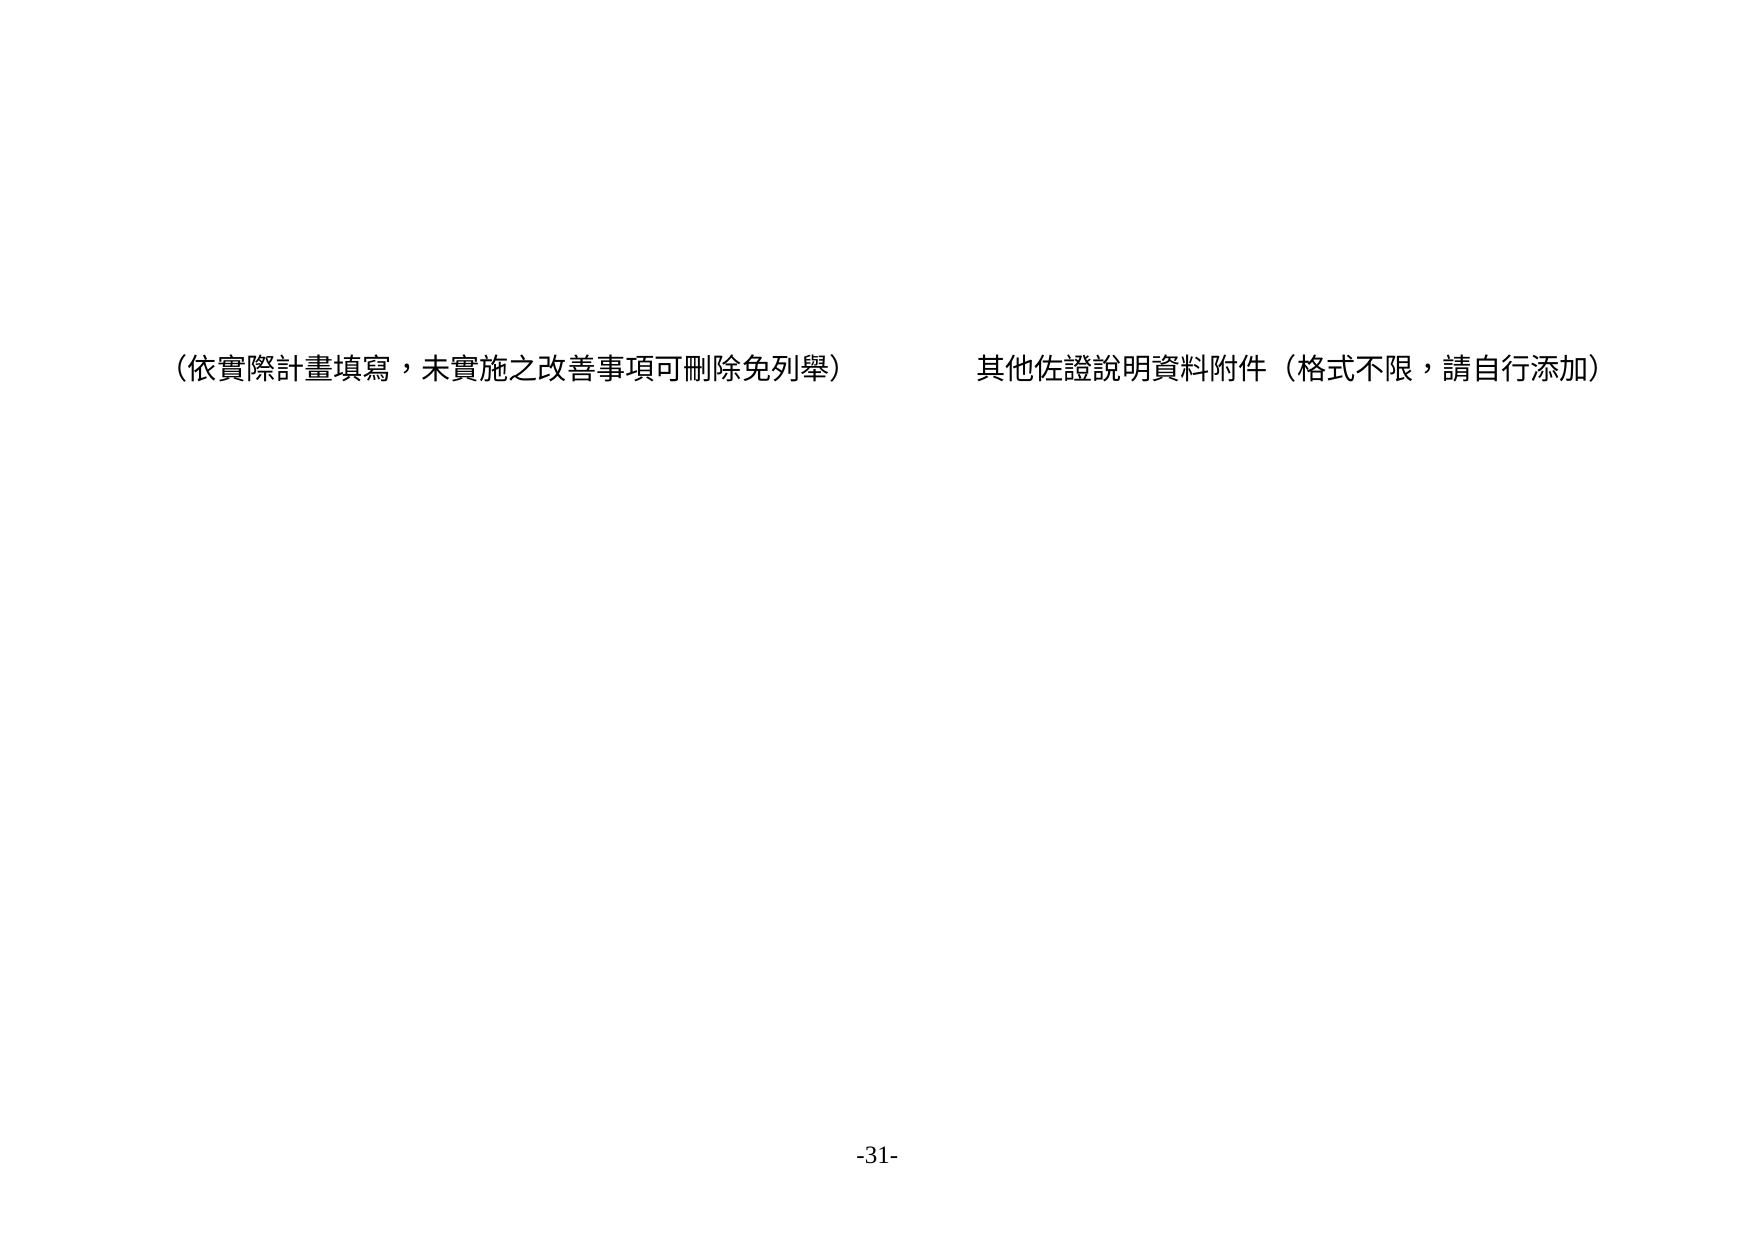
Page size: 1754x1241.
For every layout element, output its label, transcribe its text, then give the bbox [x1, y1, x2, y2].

text （依實際計畫填寫，未實施之改善事項可刪除免列舉） 其他佐證說明資料附件（格式不限，請自行添加） [75, 325, 1679, 388]
